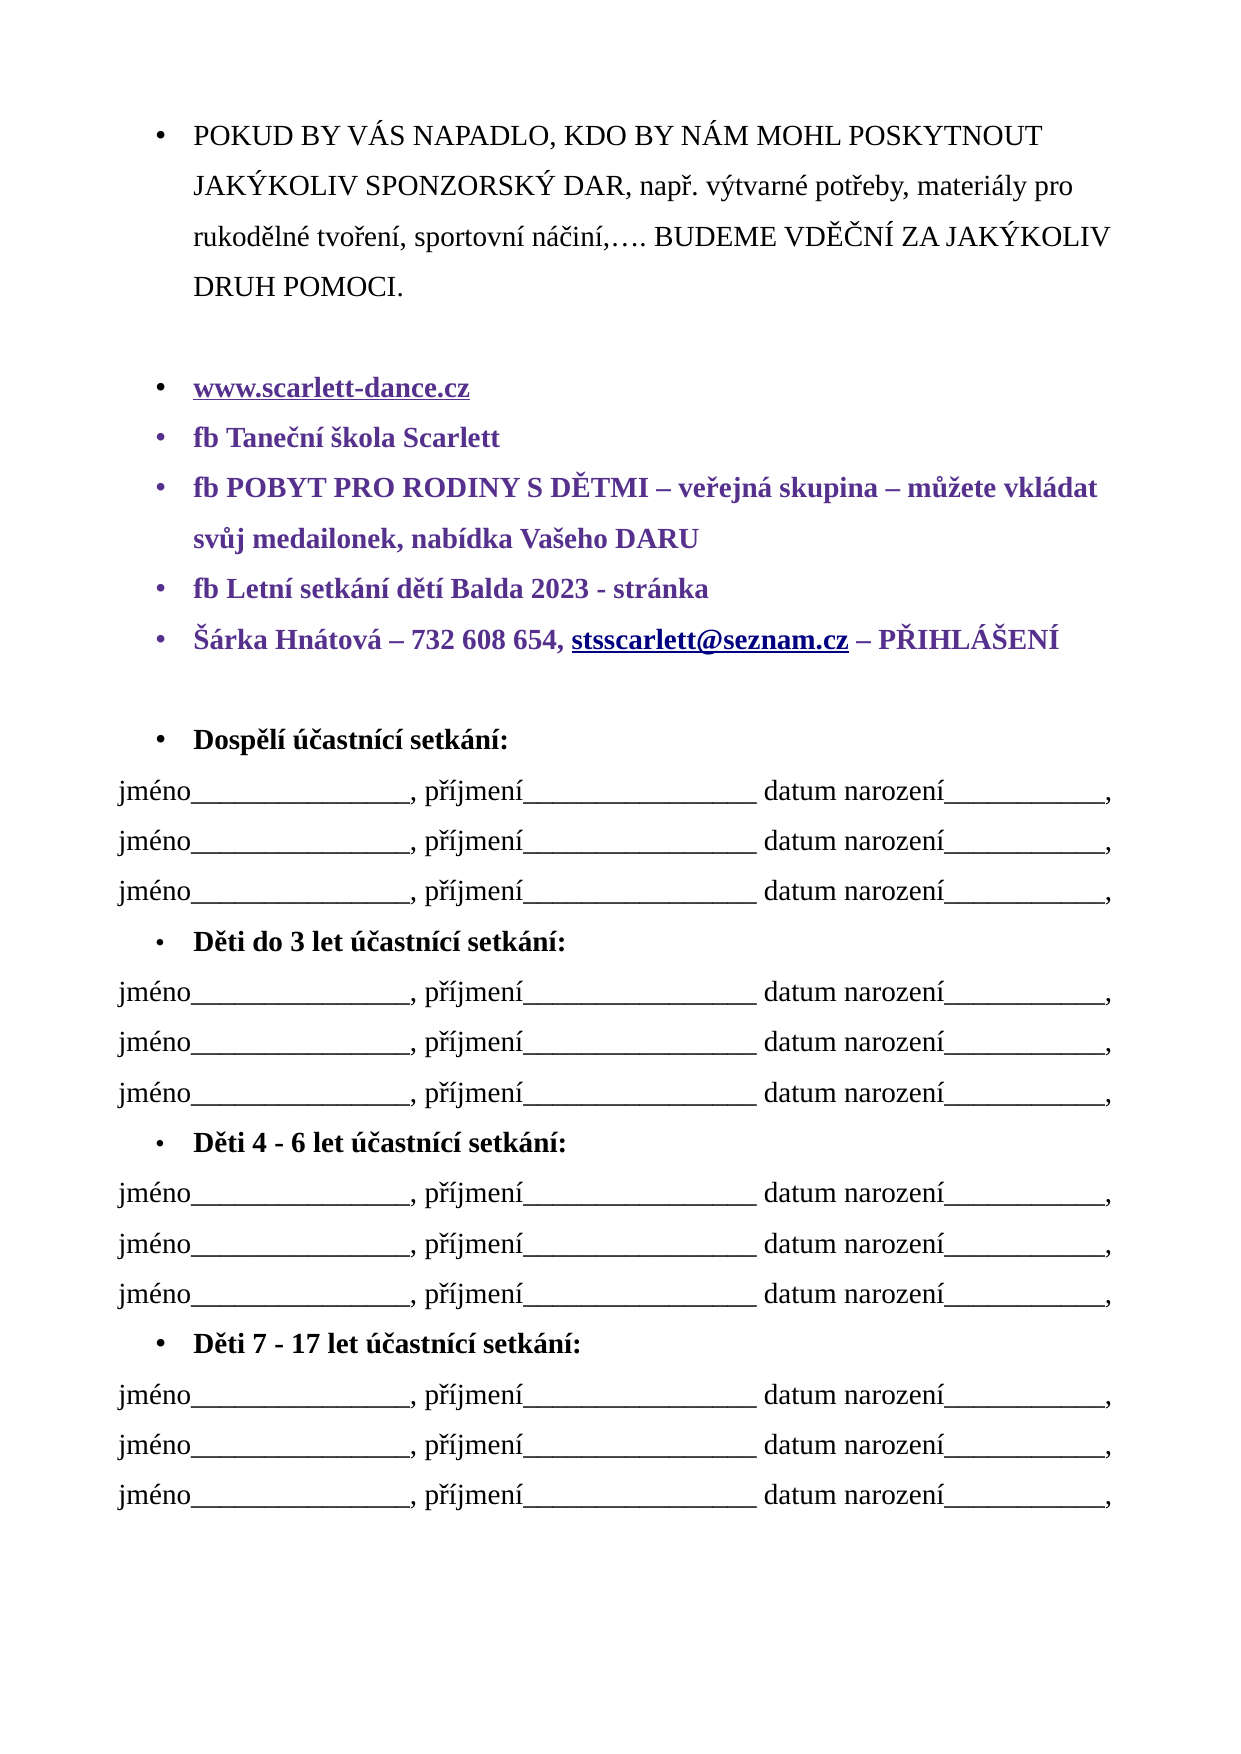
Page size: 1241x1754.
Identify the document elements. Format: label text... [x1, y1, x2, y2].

text jméno_______________, příjmení________________ datum narození___________, [118, 1276, 1122, 1309]
list Děti 4 - 6 let účastnící setkání: [156, 1125, 1122, 1159]
list POKUD BY VÁS NAPADLO, KDO BY NÁM MOHL POSKYTNOUT JAKÝKOLIV SPONZORSKÝ DAR, např. výtvarné potřeby, materiály pro rukodělné tvoření, sportovní náčiní,…. BUDEME VDĚČNÍ ZA JAKÝKOLIV DRUH POMOCI. [156, 118, 1122, 303]
text jméno_______________, příjmení________________ datum narození___________, [118, 1175, 1122, 1209]
list Dospělí účastnící setkání: [156, 722, 1122, 756]
list fb POBYT PRO RODINY S DĚTMI – veřejná skupina – můžete vkládat svůj medailonek, nabídka Vašeho DARU [156, 471, 1122, 554]
text jméno_______________, příjmení________________ datum narození___________, [118, 873, 1122, 907]
list Děti do 3 let účastnící setkání: [156, 924, 1122, 957]
list www.scarlett-dance.cz [156, 370, 1122, 403]
text jméno_______________, příjmení________________ datum narození___________, [118, 1226, 1122, 1259]
text jméno_______________, příjmení________________ datum narození___________, [118, 974, 1122, 1008]
text jméno_______________, příjmení________________ datum narození___________, jméno_______________, příjmení________________ datum narození___________, [118, 773, 1122, 857]
text jméno_______________, příjmení________________ datum narození___________, [118, 1427, 1122, 1461]
text jméno_______________, příjmení________________ datum narození___________, [118, 1477, 1122, 1511]
text jméno_______________, příjmení________________ datum narození___________, [118, 1377, 1122, 1410]
list Děti 7 - 17 let účastnící setkání: [156, 1326, 1122, 1360]
list fb Taneční škola Scarlett [156, 420, 1122, 454]
text jméno_______________, příjmení________________ datum narození___________, [118, 1075, 1122, 1108]
list Šárka Hnátová – 732 608 654, stsscarlett@seznam.cz – PŘIHLÁŠENÍ [156, 622, 1122, 655]
list fb Letní setkání dětí Balda 2023 - stránka [156, 571, 1122, 605]
text jméno_______________, příjmení________________ datum narození___________, [118, 1024, 1122, 1058]
